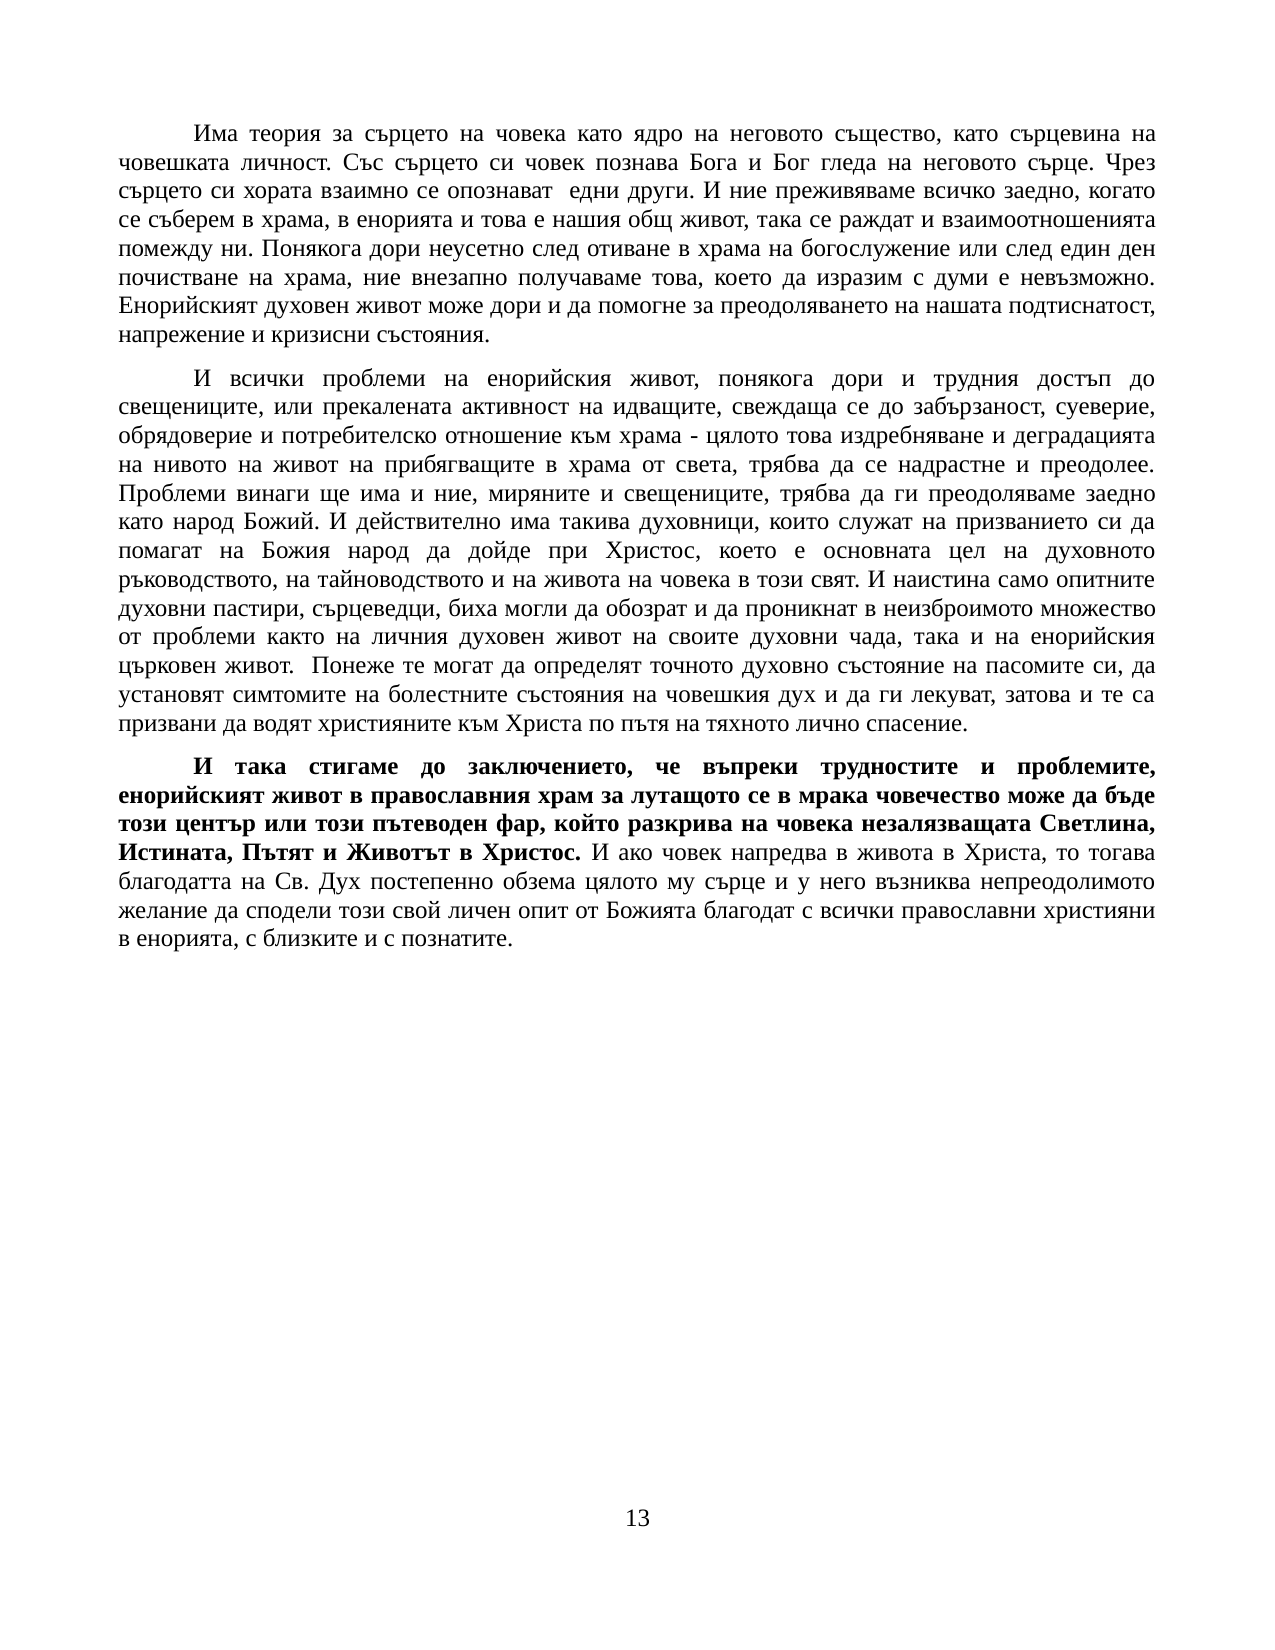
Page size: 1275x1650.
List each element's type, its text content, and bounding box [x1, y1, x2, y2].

text Има теория за сърцето на човека като ядро на неговото същество, като сърцевина на човешката личност. Със сърцето си човек познава Бога и Бог гледа на неговото сърце. Чрез сърцето си хората взаимно се опознават едни други. И ние преживяваме всичко заедно, когато се съберем в храма, в енорията и това е нашия общ живот, така се раждат и взаимоотношенията помежду ни. Понякога дори неусетно след отиване в храма на богослужение или след един ден почистване на храма, ние внезапно получаваме това, което да изразим с думи е невъзможно. Енорийският духовен живот може дори и да помогне за преодоляването на нашата подтиснатост, напрежение и кризисни състояния. [118, 118, 1157, 348]
text И така стигаме до заключението, че въпреки трудностите и проблемите, енорийският живот в православния храм за лутащото се в мрака човечество може да бъде този център или този пътеводен фар, който разкрива на човека незалязващата Светлина, Истината, Пътят и Животът в Христос. И ако човек напредва в живота в Христа, то тогава благодатта на Св. Дух постепенно обзема цялото му сърце и у него възниква непреодолимото желание да сподели този свой личен опит от Божията благодат с всички православни християни в енорията, с близките и с познатите. [118, 751, 1157, 952]
text И всички проблеми на енорийския живот, понякога дори и трудния достъп до свещениците, или прекалената активност на идващите, свеждаща се до забързаност, суеверие, обрядоверие и потребителско отношение към храма - цялото това издребняване и деградацията на нивото на живот на прибягващите в храма от света, трябва да се надрастне и преодолее. Проблеми винаги ще има и ние, миряните и свещениците, трябва да ги преодоляваме заедно като народ Божий. И действително има такива духовници, които служат на призванието си да помагат на Божия народ да дойде при Христос, което е основната цел на духовното ръководството, на тайноводството и на живота на човека в този свят. И наистина само опитните духовни пастири, сърцеведци, биха могли да обозрат и да проникнат в неизброимото множество от проблеми както на личния духовен живот на своите духовни чада, така и на енорийския църковен живот. Понеже те могат да определят точното духовно състояние на пасомите си, да установят симтомите на болестните състояния на човешкия дух и да ги лекуват, затова и те са призвани да водят християните към Христа по пътя на тяхното лично спасение. [118, 363, 1157, 736]
